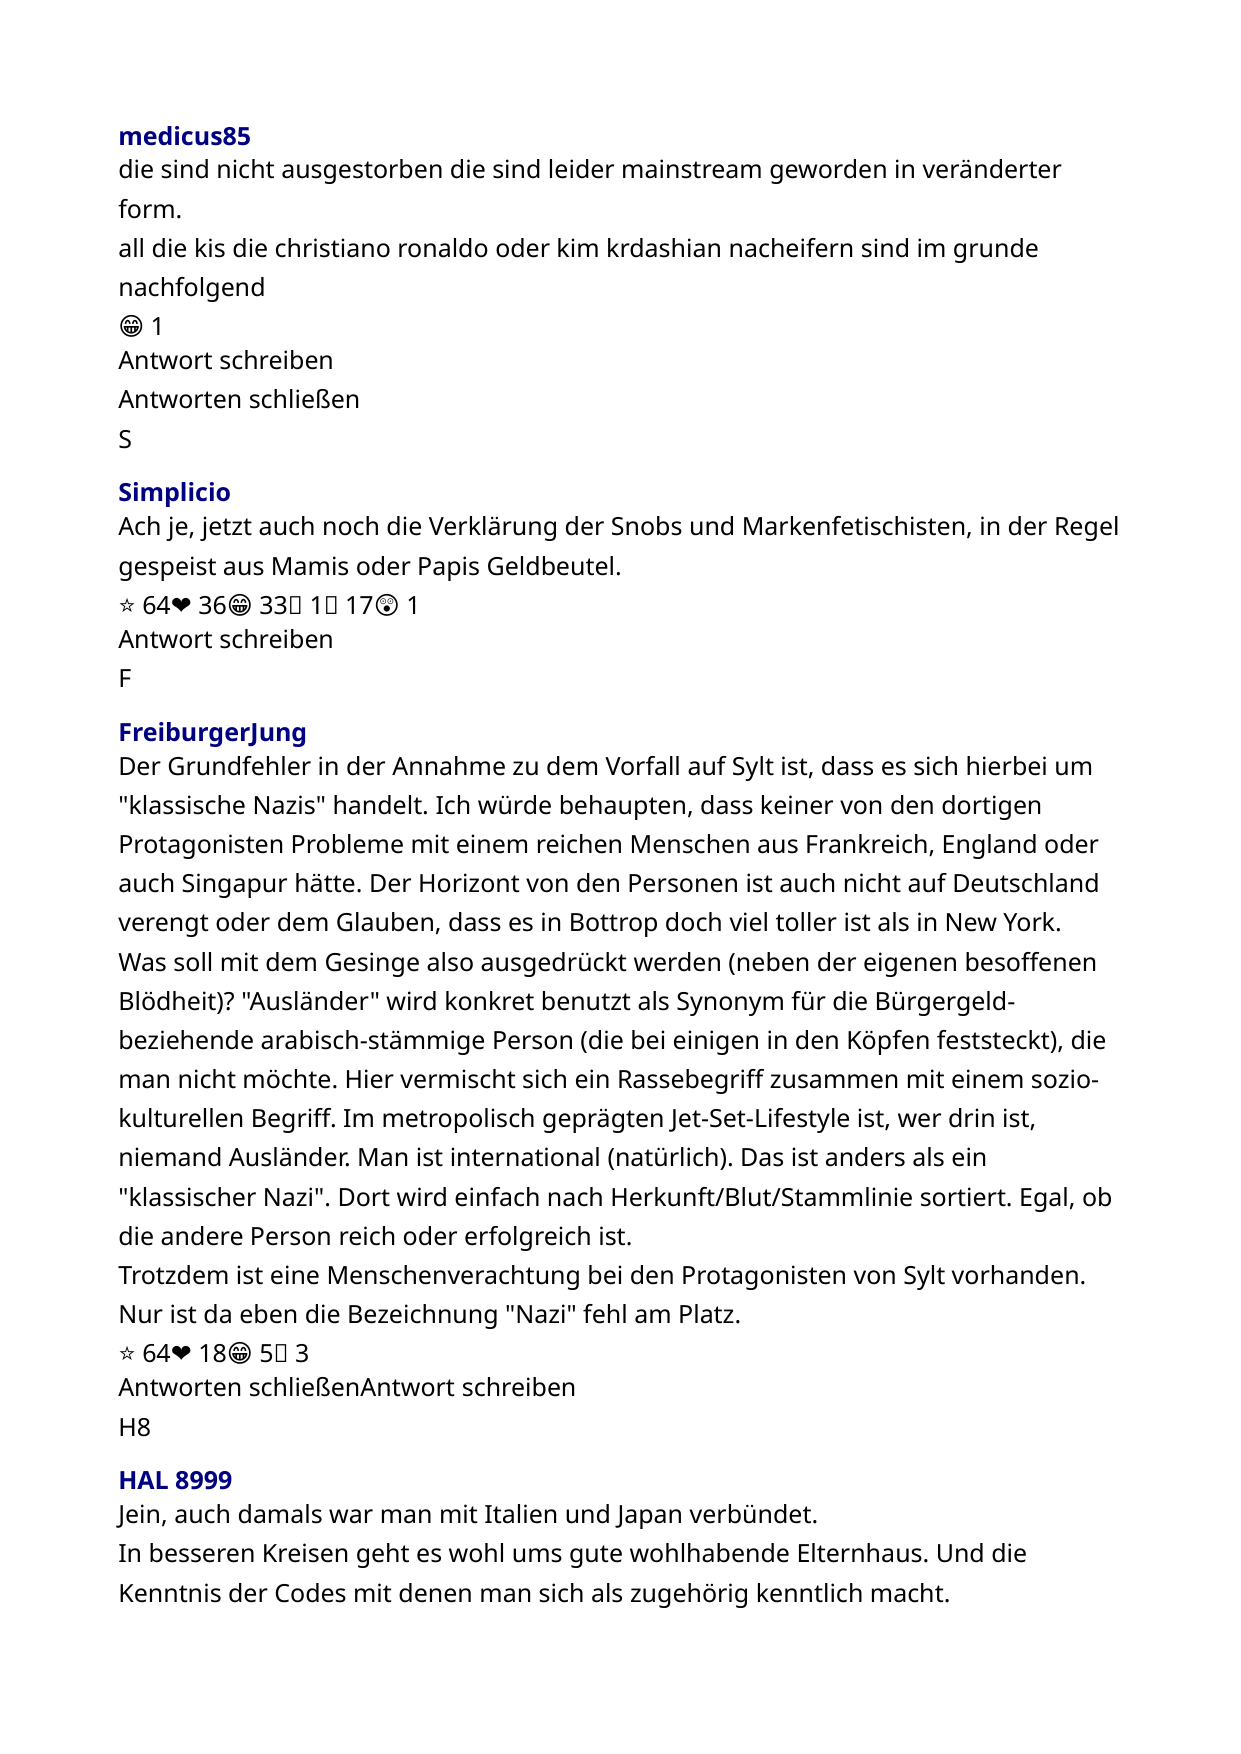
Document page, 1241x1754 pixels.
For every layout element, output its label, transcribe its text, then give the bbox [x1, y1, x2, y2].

subtitle HAL 8999 [118, 1463, 1122, 1497]
text Trotzdem ist eine Menschenverachtung bei den Protagonisten von Sylt vorhanden. Nur ist da eben die Bezeichnung "Nazi" fehl am Platz. [118, 1258, 1122, 1331]
text die sind nicht ausgestorben die sind leider mainstream geworden in veränderter form. [118, 152, 1122, 225]
text Was soll mit dem Gesinge also ausgedrückt werden (neben der eigenen besoffenen Blödheit)? "Ausländer" wird konkret benutzt als Synonym für die Bürgergeld-beziehende arabisch-stämmige Person (die bei einigen in den Köpfen feststeckt), die man nicht möchte. Hier vermischt sich ein Rassebegriff zusammen mit einem sozio-kulturellen Begriff. Im metropolisch geprägten Jet-Set-Lifestyle ist, wer drin ist, niemand Ausländer. Man ist international (natürlich). Das ist anders als ein "klassischer Nazi". Dort wird einfach nach Herkunft/Blut/Stammlinie sortiert. Egal, ob die andere Person reich oder erfolgreich ist. [118, 944, 1122, 1252]
subtitle FreiburgerJung [118, 714, 1122, 748]
text Ach je, jetzt auch noch die Verklärung der Snobs und Markenfetischisten, in der Regel gespeist aus Mamis oder Papis Geldbeutel. [118, 509, 1122, 582]
text S [118, 421, 1122, 455]
text Antwort schreiben [118, 343, 1122, 377]
text F [118, 661, 1122, 695]
text Der Grundfehler in der Annahme zu dem Vorfall auf Sylt ist, dass es sich hierbei um "klassische Nazis" handelt. Ich würde behaupten, dass keiner von den dortigen Protagonisten Probleme mit einem reichen Menschen aus Frankreich, England oder auch Singapur hätte. Der Horizont von den Personen ist auch nicht auf Deutschland verengt oder dem Glauben, dass es in Bottrop doch viel toller ist als in New York. [118, 748, 1122, 939]
text Jein, auch damals war man mit Italien und Japan verbündet. [118, 1497, 1122, 1531]
text Antworten schließenAntwort schreiben [118, 1370, 1122, 1404]
subtitle medicus85 [118, 118, 1122, 152]
text ⭐️ 64❤️ 36😁 33🙁 1🤨 17😲 1 [118, 587, 1122, 621]
text 😁 1 [118, 309, 1122, 343]
text In besseren Kreisen geht es wohl ums gute wohlhabende Elternhaus. Und die Kenntnis der Codes mit denen man sich als zugehörig kenntlich macht. [118, 1536, 1122, 1609]
text all die kis die christiano ronaldo oder kim krdashian nacheifern sind im grunde nachfolgend [118, 231, 1122, 304]
subtitle Simplicio [118, 475, 1122, 509]
text Antwort schreiben [118, 621, 1122, 656]
text ⭐️ 64❤️ 18😁 5🤨 3 [118, 1336, 1122, 1370]
text Antworten schließen [118, 382, 1122, 416]
text H8 [118, 1409, 1122, 1443]
